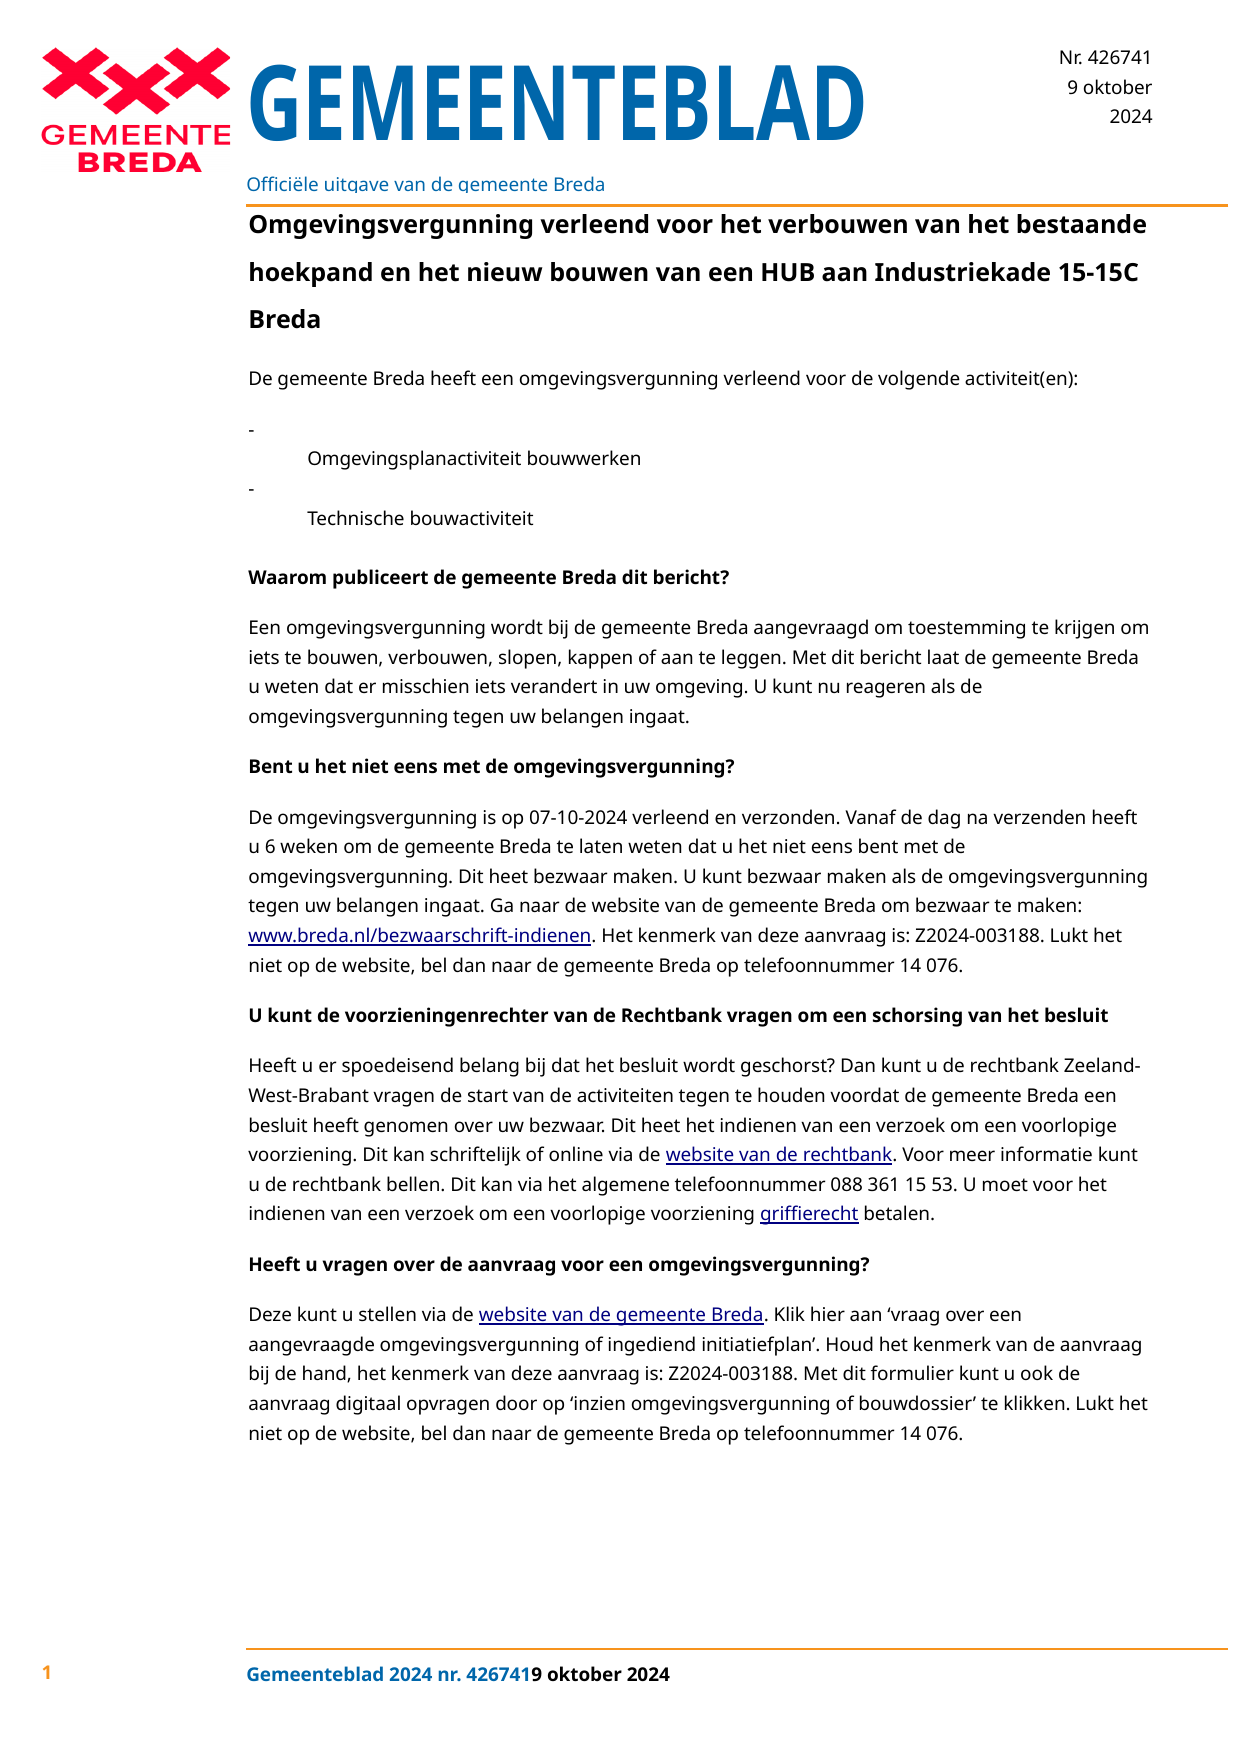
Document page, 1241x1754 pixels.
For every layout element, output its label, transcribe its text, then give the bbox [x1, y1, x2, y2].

picture [41, 47, 231, 172]
text Een omgevingsvergunning wordt bij de gemeente Breda aangevraagd om toestemming te krijgen om iets te bouwen, verbouwen, slopen, kappen of aan te leggen. Met dit bericht laat de gemeente Breda u weten dat er misschien iets verandert in uw omgeving. U kunt nu reageren als de omgevingsvergunning tegen uw belangen ingaat. [248, 614, 1152, 729]
text Waarom publiceert de gemeente Breda dit bericht? [248, 564, 1152, 589]
list Technische bouwactiviteit [248, 505, 1152, 530]
text De omgevingsvergunning is op 07-10-2024 verleend en verzonden. Vanaf de dag na verzenden heeft u 6 weken om de gemeente Breda te laten weten dat u het niet eens bent met de omgevingsvergunning. Dit heet bezwaar maken. U kunt bezwaar maken als de omgevingsvergunning tegen uw belangen ingaat. Ga naar de website van de gemeente Breda om bezwaar te maken: www.breda.nl/bezwaarschrift-indienen. Het kenmerk van deze aanvraag is: Z2024-003188. Lukt het niet op de website, bel dan naar de gemeente Breda op telefoonnummer 14 076. [248, 804, 1152, 977]
text De gemeente Breda heeft een omgevingsvergunning verleend voor de volgende activiteit(en): [248, 366, 1152, 391]
list Omgevingsplanactiviteit bouwwerken [248, 446, 1152, 471]
text Heeft u er spoedeisend belang bij dat het besluit wordt geschorst? Dan kunt u de rechtbank Zeeland-West-Brabant vragen de start van de activiteiten tegen te houden voordat de gemeente Breda een besluit heeft genomen over uw bezwaar. Dit heet het indienen van een verzoek om een voorlopige voorziening. Dit kan schriftelijk of online via de website van de rechtbank. Voor meer informatie kunt u de rechtbank bellen. Dit kan via het algemene telefoonnummer 088 361 15 53. U moet voor het indienen van een verzoek om een voorlopige voorziening griffierecht betalen. [248, 1053, 1152, 1226]
text Omgevingsvergunning verleend voor het verbouwen van het bestaande hoekpand en het nieuw bouwen van een HUB aan Industriekade 15-15C Breda [248, 207, 1152, 336]
text U kunt de voorzieningenrechter van de Rechtbank vragen om een schorsing van het besluit [248, 1002, 1152, 1028]
text Heeft u vragen over de aanvraag voor een omgevingsvergunning? [248, 1251, 1152, 1277]
text Bent u het niet eens met de omgevingsvergunning? [248, 753, 1152, 779]
text Deze kunt u stellen via de website van de gemeente Breda. Klik hier aan ‘vraag over een aangevraagde omgevingsvergunning of ingediend initiatiefplan’. Houd het kenmerk van de aanvraag bij de hand, het kenmerk van deze aanvraag is: Z2024-003188. Met dit formulier kunt u ook de aanvraag digitaal opvragen door op ‘inzien omgevingsvergunning of bouwdossier’ te klikken. Lukt het niet op de website, bel dan naar de gemeente Breda op telefoonnummer 14 076. [248, 1301, 1152, 1445]
